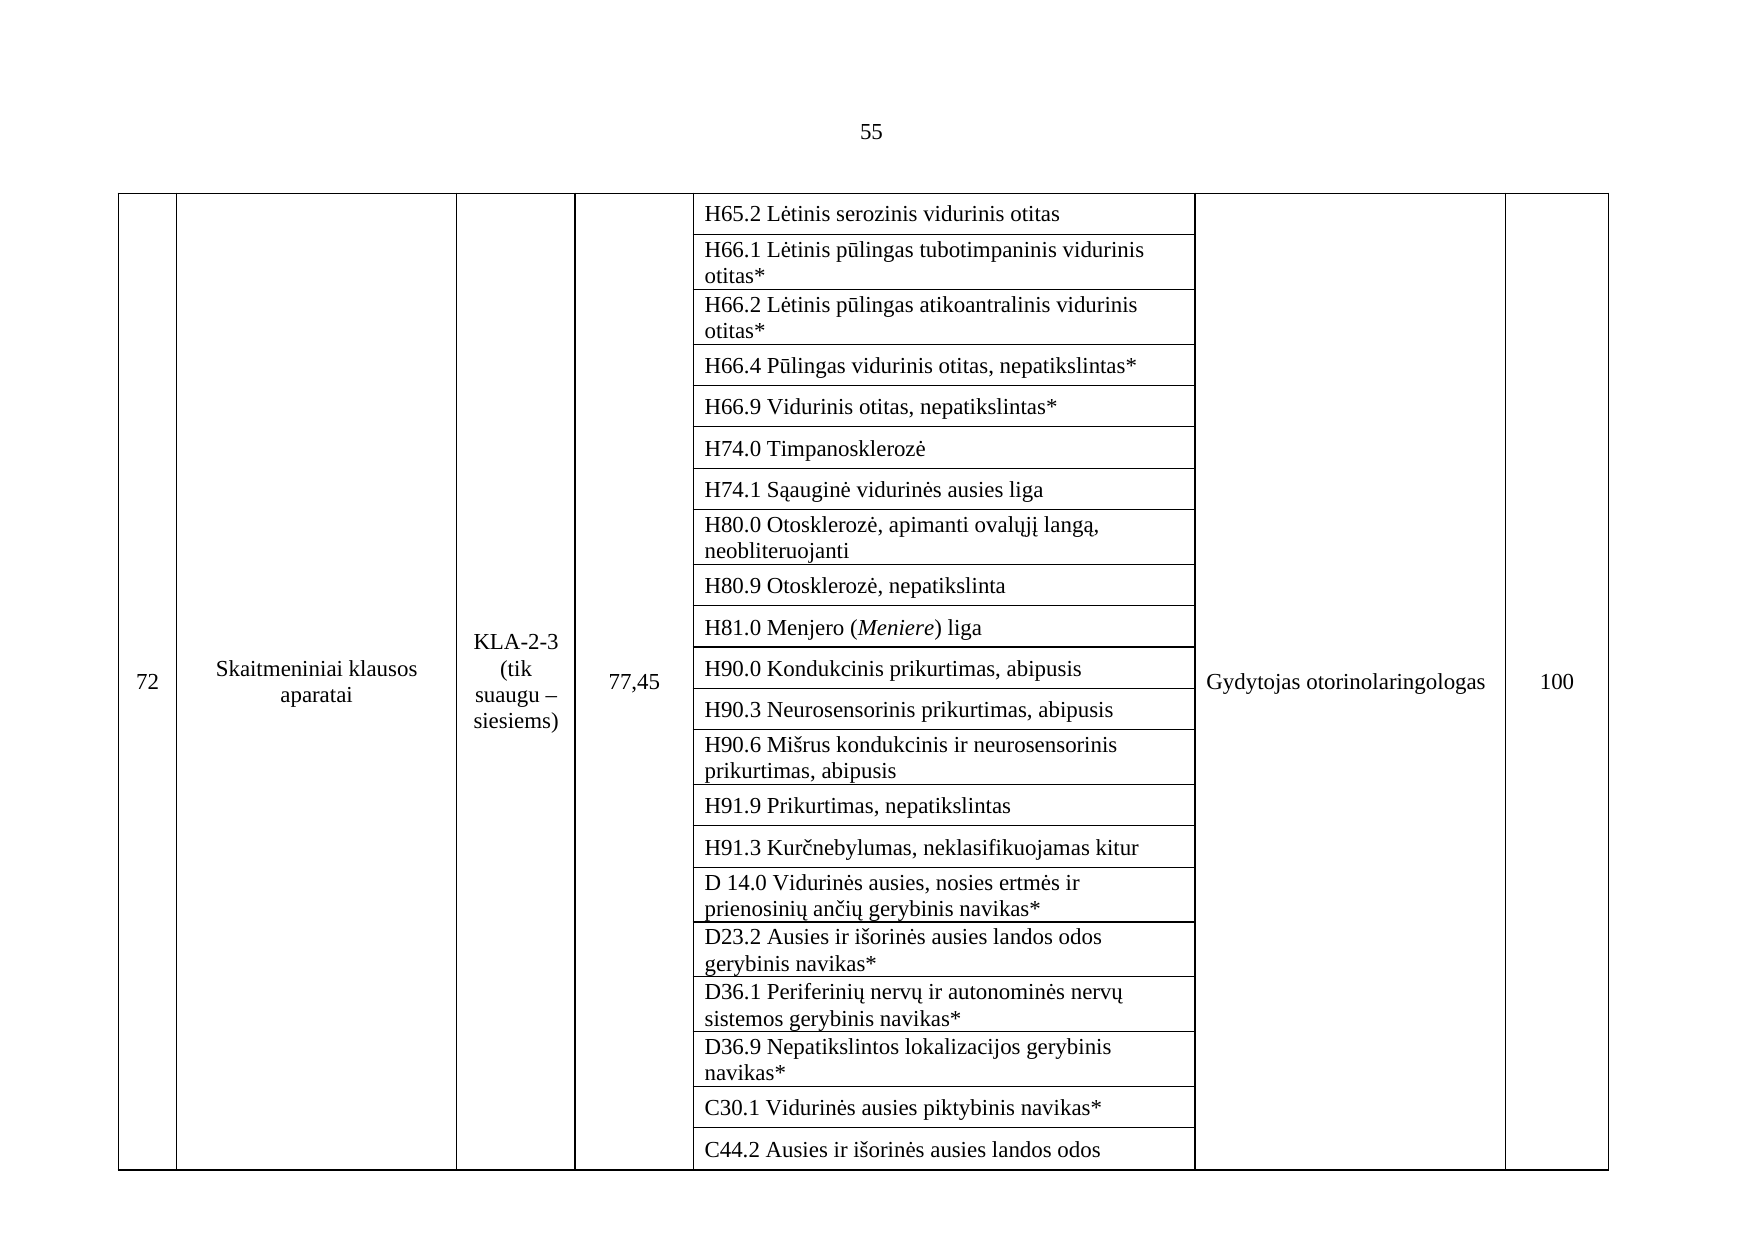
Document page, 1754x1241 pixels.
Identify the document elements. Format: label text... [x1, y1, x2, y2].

table_header 72 [119, 194, 176, 1168]
table_header 100 [1506, 194, 1608, 1168]
table_cell H66.2 Lėtinis pūlingas atikoantralinis vidurinis otitas* [694, 290, 1194, 343]
table_cell H66.4 Pūlingas vidurinis otitas, nepatikslintas* [694, 345, 1194, 385]
table_header 77,45 [576, 194, 693, 1168]
table_cell C30.1 Vidurinės ausies piktybinis navikas* [694, 1087, 1194, 1127]
table_cell D 14.0 Vidurinės ausies, nosies ertmės ir prienosinių ančių gerybinis navikas* [694, 868, 1194, 921]
table_header Gydytojas otorinolaringologas [1196, 194, 1505, 1168]
table_cell H91.9 Prikurtimas, nepatikslintas [694, 785, 1194, 825]
table_cell H80.9 Otosklerozė, nepatikslinta [694, 565, 1194, 605]
table_cell H74.1 Sąauginė vidurinės ausies liga [694, 469, 1194, 509]
table_cell D36.9 Nepatikslintos lokalizacijos gerybinis navikas* [694, 1032, 1194, 1086]
table_cell H90.0 Kondukcinis prikurtimas, abipusis [694, 648, 1194, 688]
table_cell D23.2 Ausies ir išorinės ausies landos odos gerybinis navikas* [694, 923, 1194, 976]
table_cell H80.0 Otosklerozė, apimanti ovalųjį langą, neobliteruojanti [694, 510, 1194, 564]
table_header H65.2 Lėtinis serozinis vidurinis otitas [694, 194, 1194, 234]
table_header Skaitmeniniai klausos aparatai [177, 194, 456, 1168]
table_cell C44.2 Ausies ir išorinės ausies landos odos [694, 1128, 1194, 1168]
table_cell H74.0 Timpanosklerozė [694, 427, 1194, 467]
table_cell H66.9 Vidurinis otitas, nepatikslintas* [694, 386, 1194, 426]
table_cell H81.0 Menjero (Meniere) liga [694, 606, 1194, 646]
table_cell D36.1 Periferinių nervų ir autonominės nervų sistemos gerybinis navikas* [694, 977, 1194, 1031]
table_cell H91.3 Kurčnebylumas, neklasifikuojamas kitur [694, 826, 1194, 867]
table_header KLA-2-3 (tik suaugu –siesiems) [457, 194, 574, 1168]
table_cell H90.6 Mišrus kondukcinis ir neurosensorinis prikurtimas, abipusis [694, 730, 1194, 784]
table_cell H90.3 Neurosensorinis prikurtimas, abipusis [694, 689, 1194, 729]
table_cell H66.1 Lėtinis pūlingas tubotimpaninis vidurinis otitas* [694, 235, 1194, 289]
